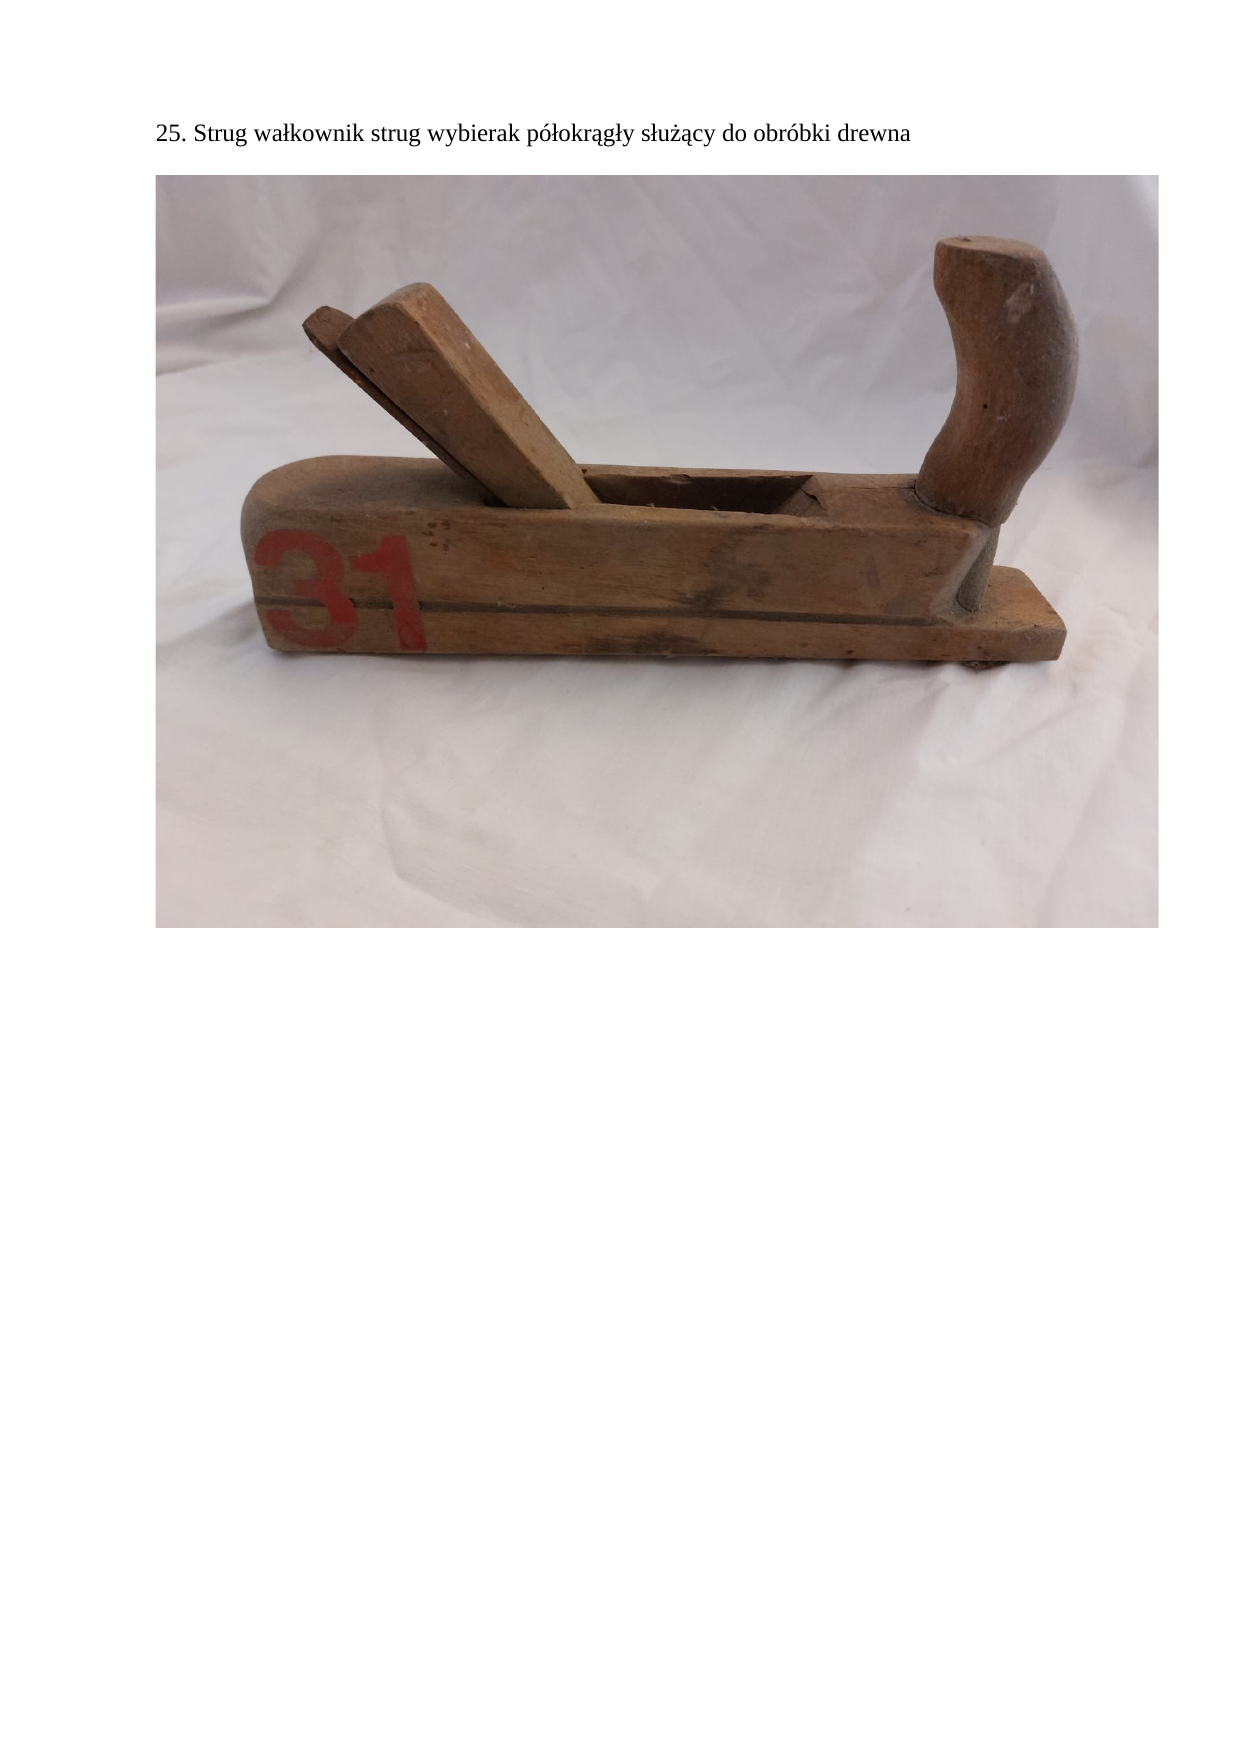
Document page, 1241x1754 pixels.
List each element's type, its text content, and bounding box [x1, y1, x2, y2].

list Strug wałkownik strug wybierak półokrągły służący do obróbki drewna [156, 118, 1122, 147]
